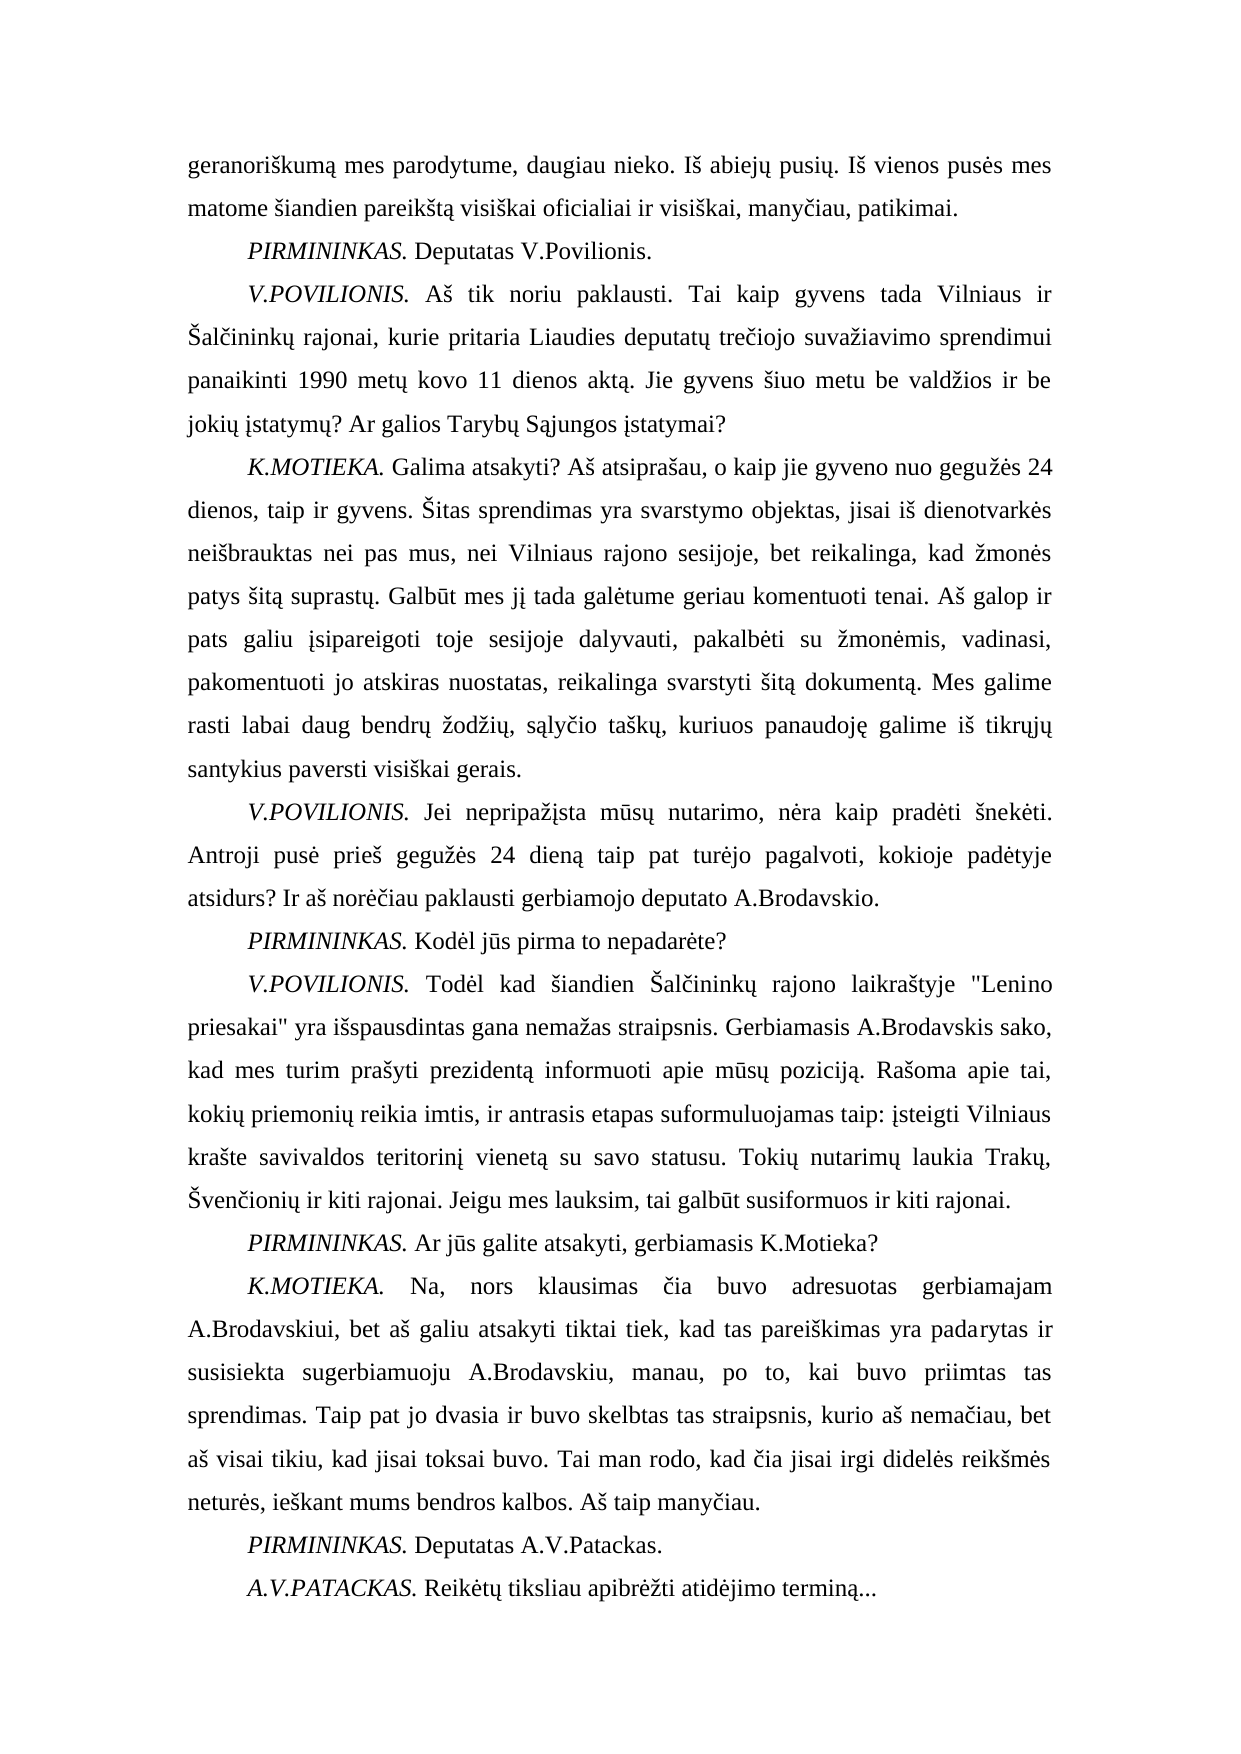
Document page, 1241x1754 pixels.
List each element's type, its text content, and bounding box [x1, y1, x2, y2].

text V.POVILIONIS. Jei nepripažįsta mūsų nutarimo, nėra kaip pradėti šne­kėti. Antroji pusė prieš gegužės 24 dieną taip pat turėjo pagalvoti, kokioje padėtyje atsidurs? Ir aš norėčiau paklausti gerbiamojo deputato A.Brodavs­kio. [187, 797, 1053, 912]
text PIRMININKAS. Deputatas V.Povilionis. [187, 236, 1053, 265]
text K.MOTIEKA. Galima atsakyti? Aš atsiprašau, o kaip jie gyveno nuo gegu­žės 24 dienos, taip ir gyvens. Šitas sprendimas yra svarstymo objektas, jisai iš dienotvarkės neišbrauktas nei pas mus, nei Vilniaus rajono sesijoje, bet reikalinga, kad žmonės patys šitą suprastų. Galbūt mes jį tada galėtume geriau komentuoti tenai. Aš galop ir pats galiu įsipareigoti toje sesijoje dalyvauti, pakalbėti su žmonėmis, vadinasi, pakomentuoti jo atskiras nuos­tatas, reikalinga svarstyti šitą dokumentą. Mes galime rasti labai daug bend­rų žodžių, sąlyčio taškų, kuriuos panaudoję galime iš tikrųjų santykius pa­versti visiškai gerais. [187, 452, 1053, 782]
text V.POVILIONIS. Todėl kad šiandien Šalčininkų rajono laikraštyje "Leni­no priesakai" yra išspausdintas gana nemažas straipsnis. Gerbiamasis A.Brodavskis sako, kad mes turim prašyti prezidentą informuoti apie mūsų poziciją. Rašoma apie tai, kokių priemonių reikia imtis, ir antrasis etapas suformuluojamas taip: įsteigti Vilniaus krašte savivaldos teritorinį vienetą su savo statusu. Tokių nutarimų laukia Trakų, Švenčionių ir kiti rajonai. Jeigu mes lauksim, tai galbūt susiformuos ir kiti rajonai. [187, 969, 1053, 1214]
text PIRMININKAS. Kodėl jūs pirma to nepadarėte? [187, 926, 1053, 955]
text PIRMININKAS. Ar jūs galite atsakyti, gerbiamasis K.Motieka? [187, 1228, 1053, 1257]
text PIRMININKAS. Deputatas A.V.Patackas. [187, 1530, 1053, 1559]
text A.V.PATACKAS. Reikėtų tiksliau apibrėžti atidėjimo terminą... [187, 1573, 1053, 1602]
text geranoriškumą mes parodytume, daugiau nieko. Iš abiejų pusių. Iš vienos pusės mes matome šiandien pareikštą visiškai oficialiai ir visiškai, manyčiau, patikimai. [187, 150, 1053, 222]
text K.MOTIEKA. Na, nors klausimas čia buvo adresuotas gerbiamajam A.Brodavskiui, bet aš galiu atsakyti tiktai tiek, kad tas pareiškimas yra pada­rytas ir susisiekta sugerbiamuoju A.Brodavskiu, manau, po to, kai buvo priimtas tas sprendimas. Taip pat jo dvasia ir buvo skelbtas tas straipsnis, kurio aš nemačiau, bet aš visai tikiu, kad jisai toksai buvo. Tai man rodo, kad čia jisai irgi didelės reikšmės neturės, ieškant mums bendros kalbos. Aš taip manyčiau. [187, 1271, 1053, 1516]
text V.POVILIONIS. Aš tik noriu paklausti. Tai kaip gyvens tada Vilniaus ir Šalčininkų rajonai, kurie pritaria Liaudies deputatų trečiojo suvažiavimo sprendimui panaikinti 1990 metų kovo 11 dienos aktą. Jie gyvens šiuo metu be valdžios ir be jokių įstatymų? Ar galios Tarybų Sąjungos įstatymai? [187, 279, 1053, 437]
